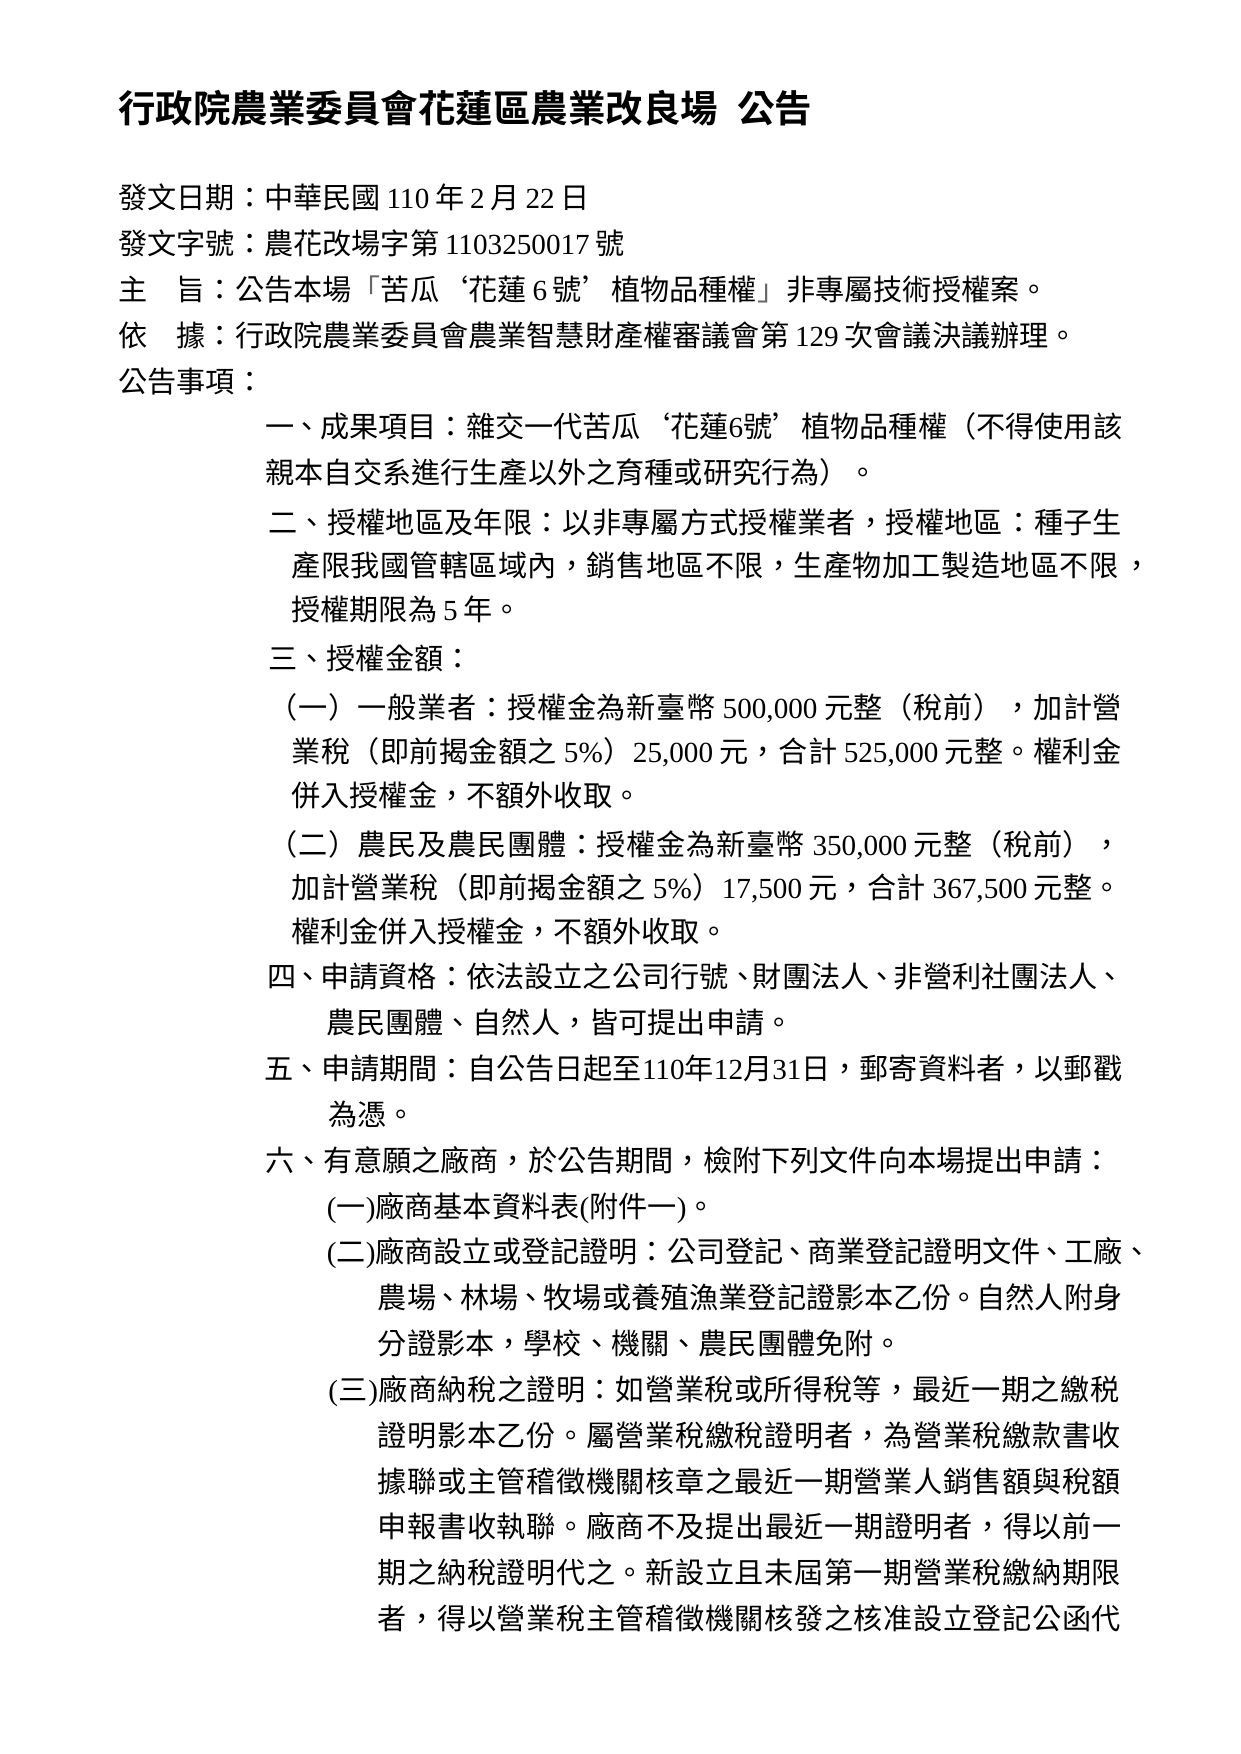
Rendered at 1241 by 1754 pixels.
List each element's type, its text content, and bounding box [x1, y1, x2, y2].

text 二、授權地區及年限：以非專屬方式授權業者，授權地區：種子生產限我國管轄區域內，銷售地區不限，生產物加工製造地區不限，授權期限為5年。 [268, 498, 1122, 629]
text 行政院農業委員會花蓮區農業改良場 公告 [118, 89, 1122, 130]
text (三)廠商納稅之證明：如營業稅或所得稅等，最近一期之繳税證明影本乙份。屬營業稅繳稅證明者，為營業稅繳款書收據聯或主管稽徵機關核章之最近一期營業人銷售額與稅額申報書收執聯。廠商不及提出最近一期證明者，得以前一期之納稅證明代之。新設立且未屆第一期營業稅繳納期限者，得以營業稅主管稽徵機關核發之核准設立登記公函代 [328, 1364, 1122, 1639]
text 農場、林場、牧場或養殖漁業登記證影本乙份。自然人附身分證影本，學校、機關、農民團體免附。 [378, 1272, 1122, 1364]
text 一、成果項目：雜交一代苦瓜‘花蓮6號’植物品種權（不得使用該 [118, 401, 1122, 447]
text 三、授權金額： [268, 634, 1122, 678]
text 四、申請資格：依法設立之公司行號、財團法人、非營利社團法人、農民團體、自然人，皆可提出申請。 [267, 951, 1122, 1043]
text 六、有意願之廠商，於公告期間，檢附下列文件向本場提出申請： [118, 1134, 1122, 1180]
text 發文字號：農花改場字第1103250017號 [118, 218, 1122, 264]
text （一）一般業者：授權金為新臺幣500,000元整（稅前），加計營業稅（即前揭金額之5%）25,000元，合計525,000元整。權利金併入授權金，不額外收取。 [268, 683, 1122, 815]
text 主 旨：公告本場「苦瓜‘花蓮6號’植物品種權」非專屬技術授權案。 [118, 264, 1122, 309]
text (二)廠商設立或登記證明：公司登記、商業登記證明文件、工廠、 [118, 1226, 1122, 1272]
text 發文日期：中華民國110年2月22日 [118, 172, 1122, 218]
text (一)廠商基本資料表(附件一)。 [118, 1180, 1122, 1226]
text 公告事項： [118, 355, 1122, 401]
text 親本自交系進行生產以外之育種或研究行為）。 [118, 447, 1122, 493]
text 依 據：行政院農業委員會農業智慧財產權審議會第129次會議決議辦理。 [118, 309, 1122, 355]
text （二）農民及農民團體：授權金為新臺幣350,000元整（稅前），加計營業稅（即前揭金額之5%）17,500元，合計367,500元整。權利金併入授權金，不額外收取。 [268, 820, 1122, 951]
text 五、申請期間：自公告日起至110年12月31日，郵寄資料者，以郵戳為憑。 [264, 1043, 1122, 1134]
